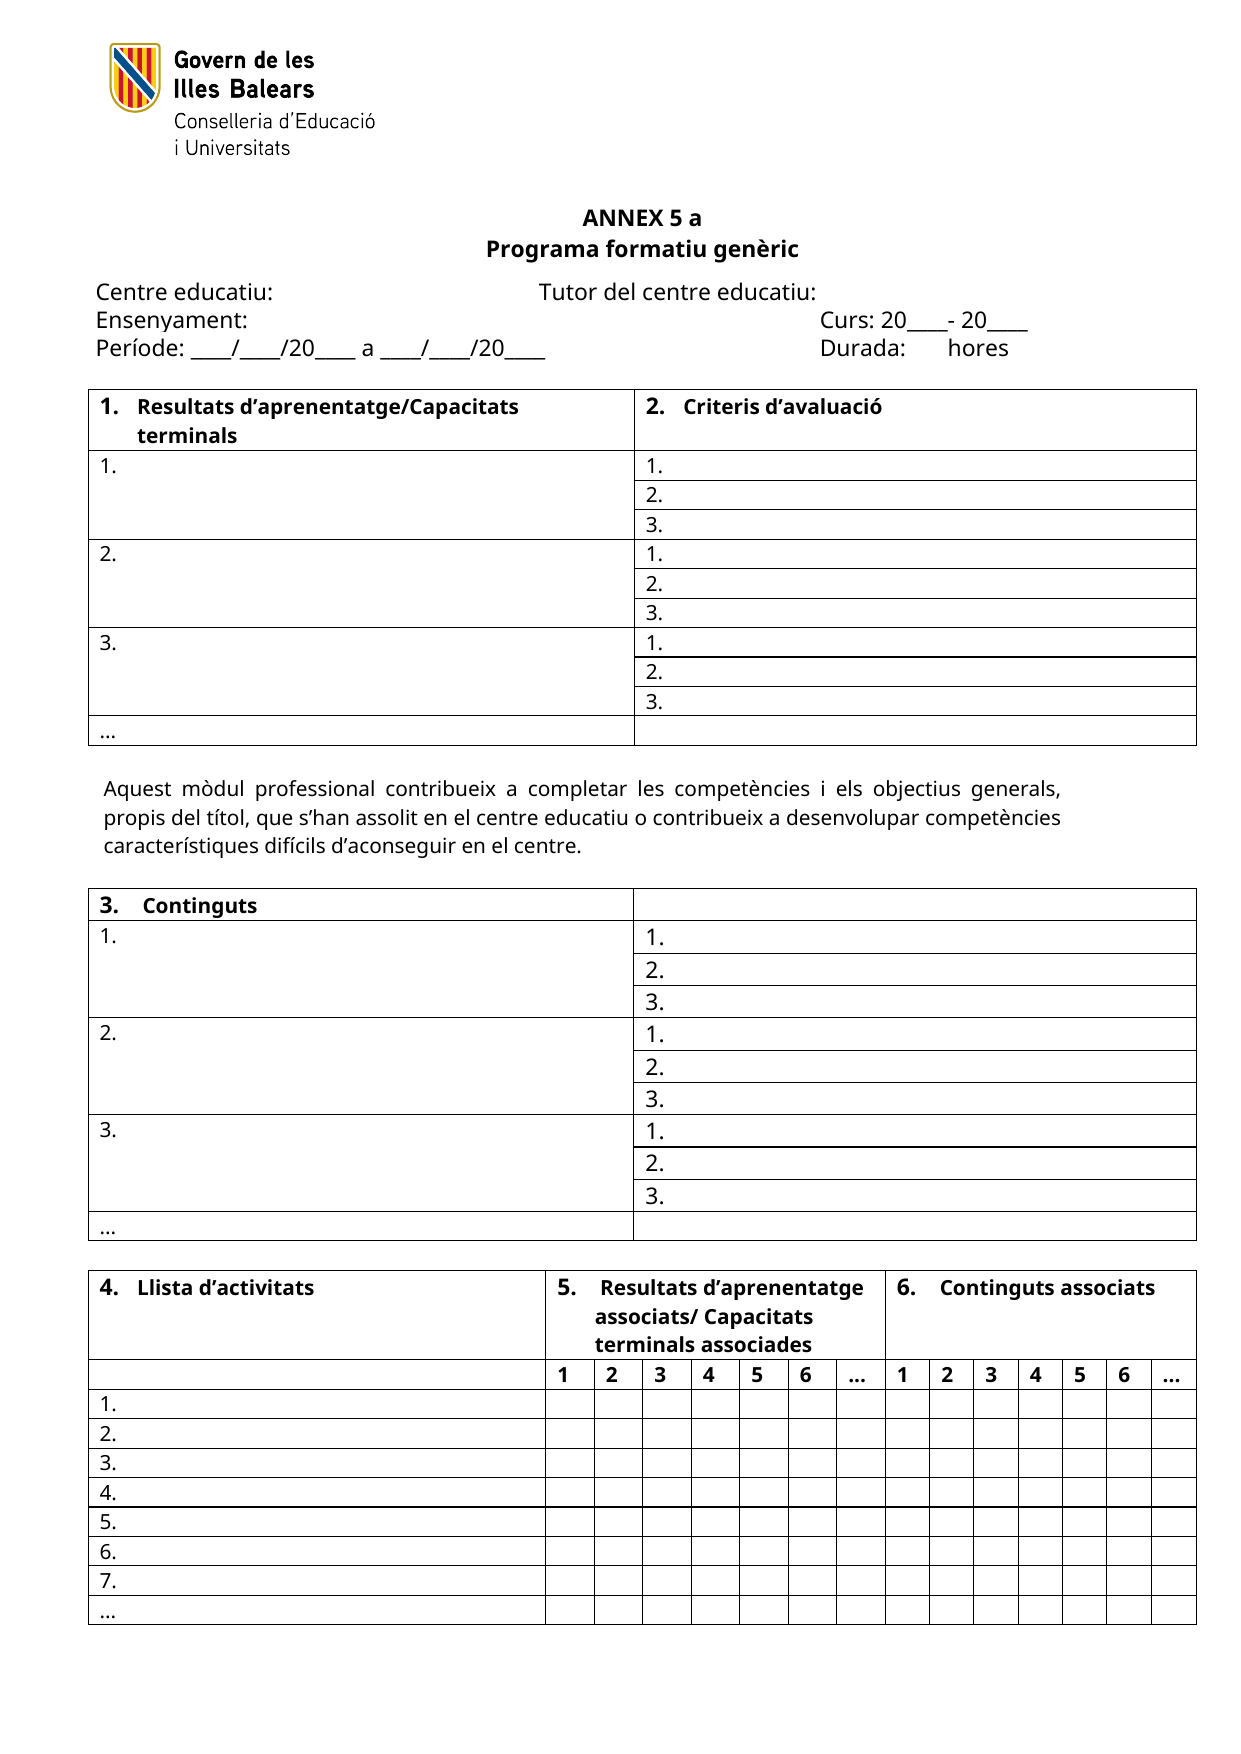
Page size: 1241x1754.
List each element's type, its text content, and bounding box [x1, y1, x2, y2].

table_cell ... [89, 716, 634, 745]
table_cell 5. [89, 1508, 545, 1536]
table_cell [635, 687, 1196, 715]
table_cell [88, 360, 812, 389]
table_cell [886, 1419, 929, 1447]
table_cell Període: ____/____/20____ a ____/____/20____ [88, 332, 812, 360]
table_cell [1152, 1566, 1196, 1595]
table_cell [692, 1390, 739, 1418]
table_cell [1063, 1566, 1106, 1595]
table_cell [634, 921, 1196, 953]
table_cell [1019, 1390, 1062, 1418]
table_cell [1152, 1390, 1196, 1418]
table_cell [886, 1537, 929, 1565]
table_cell [635, 510, 1196, 538]
table_cell [930, 1478, 973, 1506]
table_cell Centre educatiu: [88, 276, 531, 303]
table_cell [1019, 1419, 1062, 1447]
table_cell ... [89, 1596, 545, 1624]
table_cell [974, 1419, 1018, 1447]
table_cell [886, 1390, 929, 1418]
table_header Llista d’activitats [89, 1271, 545, 1359]
table_cell [1152, 1596, 1196, 1624]
table_cell [1152, 1537, 1196, 1565]
table_header [634, 889, 1196, 920]
table_cell [643, 1478, 691, 1506]
table_cell [692, 1537, 739, 1565]
table_cell [1063, 1508, 1106, 1536]
table_cell [1107, 1419, 1151, 1447]
table_cell [837, 1566, 885, 1595]
table_cell [635, 540, 1196, 568]
table_cell ... [837, 1360, 885, 1388]
table_cell [634, 1115, 1196, 1146]
table_cell Curs: 20____- 20____ 20__/20__ [812, 304, 1197, 332]
table_cell [89, 1360, 545, 1388]
table_cell [634, 1083, 1196, 1114]
table_cell [89, 1115, 633, 1211]
table_cell [89, 1018, 633, 1114]
table_header Continguts associats [886, 1271, 1196, 1359]
table_cell [974, 1508, 1018, 1536]
table_cell [634, 1180, 1196, 1211]
table_cell [1152, 1419, 1196, 1447]
table_cell [930, 1390, 973, 1418]
table_cell [740, 1566, 788, 1595]
table_cell [1063, 1449, 1106, 1477]
table_cell [634, 1148, 1196, 1179]
table_cell [89, 921, 633, 1017]
table_cell [974, 1390, 1018, 1418]
table_cell [1019, 1508, 1062, 1536]
table_cell [1063, 1537, 1106, 1565]
table_cell [740, 1449, 788, 1477]
table_cell 4 [1019, 1360, 1062, 1388]
table_cell [595, 1508, 642, 1536]
table_cell [89, 540, 634, 627]
table_cell 4 [692, 1360, 739, 1388]
picture [96, 36, 388, 162]
table_cell 1 [546, 1360, 594, 1388]
table_cell 1. [89, 1390, 545, 1418]
table_cell [930, 1508, 973, 1536]
table_cell [1063, 1419, 1106, 1447]
table_cell [886, 1596, 929, 1624]
table_cell [1152, 1478, 1196, 1506]
table_cell [789, 1419, 836, 1447]
table_cell [635, 628, 1196, 656]
table_cell [1019, 1449, 1062, 1477]
table_cell [1107, 1596, 1151, 1624]
table_cell [930, 1596, 973, 1624]
table_cell [837, 1537, 885, 1565]
table_cell [546, 1508, 594, 1536]
table_cell [740, 1419, 788, 1447]
table_cell [643, 1566, 691, 1595]
table_cell [546, 1390, 594, 1418]
table_cell [634, 954, 1196, 985]
table_cell [837, 1596, 885, 1624]
table_cell [692, 1419, 739, 1447]
table_cell [837, 1390, 885, 1418]
table_cell [886, 1449, 929, 1477]
table_cell [643, 1449, 691, 1477]
table_cell [595, 1478, 642, 1506]
table_cell [789, 1449, 836, 1477]
table_cell [886, 1478, 929, 1506]
table_cell Criteris d’avaluació [635, 390, 1196, 450]
table_cell [643, 1419, 691, 1447]
table_cell [643, 1508, 691, 1536]
table_cell [812, 360, 1197, 389]
table_cell [634, 1051, 1196, 1082]
table_header Continguts [89, 889, 633, 920]
table_cell Tutor del centre educatiu: [531, 276, 1197, 303]
table_cell [974, 1596, 1018, 1624]
table_cell [1019, 1478, 1062, 1506]
table_cell [886, 1508, 929, 1536]
table_cell [1152, 1508, 1196, 1536]
text Aquest mòdul professional contribueix a completar les competències i els objectius generals, propis del títol, que s’han assolit en el centre educatiu o contribueix a desenvolupar competències característiques difícils d’aconseguir en el centre. [103, 774, 1063, 859]
table_cell [595, 1449, 642, 1477]
table_cell [692, 1449, 739, 1477]
table_cell [89, 451, 634, 538]
table_cell [546, 1596, 594, 1624]
table_cell Resultats d’aprenentatge/Capacitats terminals [89, 390, 634, 450]
table_cell [643, 1537, 691, 1565]
table_cell [546, 1478, 594, 1506]
table_cell [930, 1566, 973, 1595]
table_cell 5 [1063, 1360, 1106, 1388]
table_cell [89, 628, 634, 715]
table_cell 2 [930, 1360, 973, 1388]
table_cell [1063, 1390, 1106, 1418]
table_cell [740, 1478, 788, 1506]
table_cell [1063, 1478, 1106, 1506]
table_cell [1019, 1537, 1062, 1565]
table_cell [692, 1478, 739, 1506]
table_cell [740, 1508, 788, 1536]
table_cell ... [1152, 1360, 1196, 1388]
table_cell [837, 1449, 885, 1477]
table_cell [837, 1478, 885, 1506]
table_cell [1107, 1449, 1151, 1477]
table_cell [635, 716, 1196, 745]
table_cell [1063, 1596, 1106, 1624]
table_cell [546, 1566, 594, 1595]
table_cell 5 [740, 1360, 788, 1388]
table_cell 2. [89, 1419, 545, 1447]
table_cell [546, 1419, 594, 1447]
table_cell [635, 481, 1196, 509]
table_cell [635, 569, 1196, 597]
table_cell [930, 1419, 973, 1447]
table_cell [789, 1508, 836, 1536]
table_cell [886, 1566, 929, 1595]
table_cell [546, 1537, 594, 1565]
table_cell [692, 1508, 739, 1536]
table_cell [930, 1537, 973, 1565]
table_cell [643, 1596, 691, 1624]
table_cell [974, 1537, 1018, 1565]
table_cell [740, 1537, 788, 1565]
table_cell [634, 1018, 1196, 1049]
table_cell [635, 599, 1196, 627]
table_cell 6 [789, 1360, 836, 1388]
table_cell [974, 1566, 1018, 1595]
table_cell 3 [643, 1360, 691, 1388]
table_cell [1019, 1596, 1062, 1624]
table_cell [1019, 1566, 1062, 1595]
table_cell [837, 1419, 885, 1447]
table_cell [789, 1596, 836, 1624]
table_cell [1107, 1566, 1151, 1595]
table_cell [789, 1537, 836, 1565]
table_cell [930, 1449, 973, 1477]
table_cell 3. [89, 1449, 545, 1477]
table_cell [837, 1508, 885, 1536]
table_cell [1107, 1508, 1151, 1536]
table_cell [974, 1449, 1018, 1477]
table_cell [546, 1449, 594, 1477]
table_cell [1107, 1478, 1151, 1506]
table_cell [789, 1390, 836, 1418]
table_cell [635, 658, 1196, 686]
table_cell 6. [89, 1537, 545, 1565]
table_cell 1 [886, 1360, 929, 1388]
table_cell [1152, 1449, 1196, 1477]
table_cell [974, 1478, 1018, 1506]
table_cell [1107, 1537, 1151, 1565]
table_cell [635, 451, 1196, 479]
table_cell [643, 1390, 691, 1418]
table_cell 2 [595, 1360, 642, 1388]
table_cell [1107, 1390, 1151, 1418]
table_cell Ensenyament: [88, 304, 812, 332]
table_cell ... [89, 1212, 633, 1240]
table_cell 4. [89, 1478, 545, 1506]
table_cell Durada: hores [812, 332, 1197, 360]
table_header ANNEX 5 a Programa formatiu genèric [88, 202, 1197, 276]
table_cell [595, 1596, 642, 1624]
table_cell [789, 1478, 836, 1506]
table_cell [692, 1596, 739, 1624]
table_cell [740, 1596, 788, 1624]
table_cell [595, 1537, 642, 1565]
table_cell [789, 1566, 836, 1595]
table_header Resultats d’aprenentatge associats/ Capacitats terminals associades [546, 1271, 885, 1359]
table_cell [634, 986, 1196, 1017]
table_cell [634, 1212, 1196, 1240]
table_cell [692, 1566, 739, 1595]
table_cell [595, 1566, 642, 1595]
table_cell [595, 1390, 642, 1418]
table_cell 7. [89, 1566, 545, 1595]
table_cell [740, 1390, 788, 1418]
table_cell 6 [1107, 1360, 1151, 1388]
table_cell 3 [974, 1360, 1018, 1388]
table_cell [595, 1419, 642, 1447]
